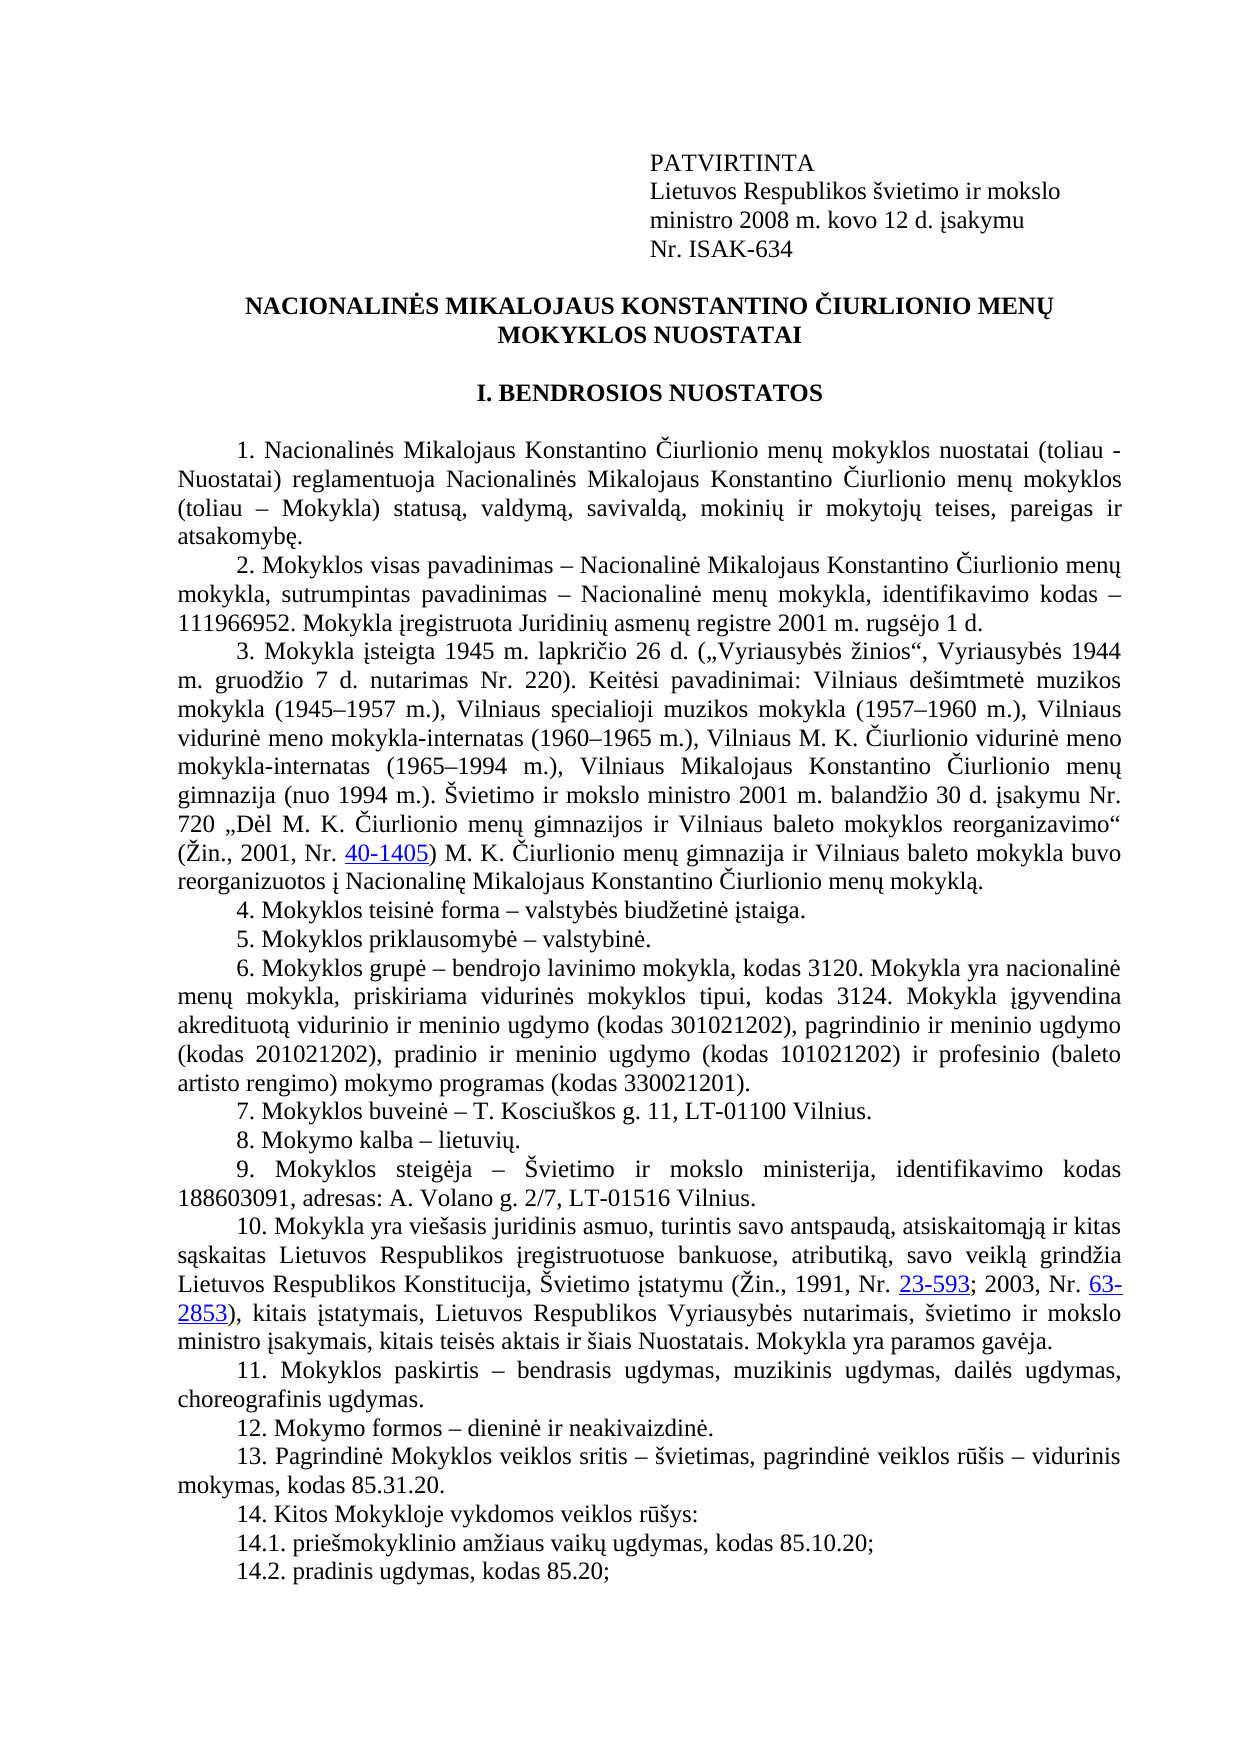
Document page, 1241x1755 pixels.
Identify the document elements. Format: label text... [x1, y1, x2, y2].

text 11. Mokyklos paskirtis – bendrasis ugdymas, muzikinis ugdymas, dailės ugdymas, choreografinis ugdymas. [177, 1355, 1122, 1413]
text 13. Pagrindinė Mokyklos veiklos sritis – švietimas, pagrindinė veiklos rūšis – vidurinis mokymas, kodas 85.31.20. [177, 1441, 1122, 1499]
text 5. Mokyklos priklausomybė – valstybinė. [177, 924, 1122, 953]
text 14. Kitos Mokykloje vykdomos veiklos rūšys: [177, 1499, 1122, 1528]
text 8. Mokymo kalba – lietuvių. [177, 1125, 1122, 1154]
text 4. Mokyklos teisinė forma – valstybės biudžetinė įstaiga. [177, 895, 1122, 924]
text 14.2. pradinis ugdymas, kodas 85.20; [177, 1556, 1122, 1585]
text 1. Nacionalinės Mikalojaus Konstantino Čiurlionio menų mokyklos nuostatai (toliau -Nuostatai) reglamentuoja Nacionalinės Mikalojaus Konstantino Čiurlionio menų mokyklos (toliau – Mokykla) statusą, valdymą, savivaldą, mokinių ir mokytojų teises, pareigas ir atsakomybę. [177, 435, 1122, 550]
text 7. Mokyklos buveinė – T. Kosciuškos g. 11, LT-01100 Vilnius. [177, 1096, 1122, 1125]
text PATVIRTINTA [649, 148, 1122, 176]
text 2. Mokyklos visas pavadinimas – Nacionalinė Mikalojaus Konstantino Čiurlionio menų mokykla, sutrumpintas pavadinimas – Nacionalinė menų mokykla, identifikavimo kodas – 111966952. Mokykla įregistruota Juridinių asmenų registre 2001 m. rugsėjo 1 d. [177, 550, 1122, 636]
text I. BENDROSIOS NUOSTATOS [177, 378, 1122, 406]
text 6. Mokyklos grupė – bendrojo lavinimo mokykla, kodas 3120. Mokykla yra nacionalinė menų mokykla, priskiriama vidurinės mokyklos tipui, kodas 3124. Mokykla įgyvendina akredituotą vidurinio ir meninio ugdymo (kodas 301021202), pagrindinio ir meninio ugdymo (kodas 201021202), pradinio ir meninio ugdymo (kodas 101021202) ir profesinio (baleto artisto rengimo) mokymo programas (kodas 330021201). [177, 953, 1122, 1096]
text NACIONALINĖS MIKALOJAUS KONSTANTINO ČIURLIONIO MENŲ MOKYKLOS NUOSTATAI [177, 291, 1122, 349]
text 3. Mokykla įsteigta 1945 m. lapkričio 26 d. („Vyriausybės žinios“, Vyriausybės 1944 m. gruodžio 7 d. nutarimas Nr. 220). Keitėsi pavadinimai: Vilniaus dešimtmetė muzikos mokykla (1945–1957 m.), Vilniaus specialioji muzikos mokykla (1957–1960 m.), Vilniaus vidurinė meno mokykla-internatas (1960–1965 m.), Vilniaus M. K. Čiurlionio vidurinė meno mokykla-internatas (1965–1994 m.), Vilniaus Mikalojaus Konstantino Čiurlionio menų gimnazija (nuo 1994 m.). Švietimo ir mokslo ministro 2001 m. balandžio 30 d. įsakymu Nr. 720 „Dėl M. K. Čiurlionio menų gimnazijos ir Vilniaus baleto mokyklos reorganizavimo“ (Žin., 2001, Nr. 40-1405) M. K. Čiurlionio menų gimnazija ir Vilniaus baleto mokykla buvo reorganizuotos į Nacionalinę Mikalojaus Konstantino Čiurlionio menų mokyklą. [177, 636, 1122, 895]
text Lietuvos Respublikos švietimo ir mokslo ministro 2008 m. kovo 12 d. įsakymu Nr. ISAK-634 [649, 176, 1122, 263]
text 12. Mokymo formos – dieninė ir neakivaizdinė. [177, 1413, 1122, 1441]
text 9. Mokyklos steigėja – Švietimo ir mokslo ministerija, identifikavimo kodas 188603091, adresas: A. Volano g. 2/7, LT-01516 Vilnius. [177, 1154, 1122, 1211]
text 14.1. priešmokyklinio amžiaus vaikų ugdymas, kodas 85.10.20; [177, 1528, 1122, 1556]
text 10. Mokykla yra viešasis juridinis asmuo, turintis savo antspaudą, atsiskaitomąją ir kitas sąskaitas Lietuvos Respublikos įregistruotuose bankuose, atributiką, savo veiklą grindžia Lietuvos Respublikos Konstitucija, Švietimo įstatymu (Žin., 1991, Nr. 23-593; 2003, Nr. 63-2853), kitais įstatymais, Lietuvos Respublikos Vyriausybės nutarimais, švietimo ir mokslo ministro įsakymais, kitais teisės aktais ir šiais Nuostatais. Mokykla yra paramos gavėja. [177, 1211, 1122, 1355]
